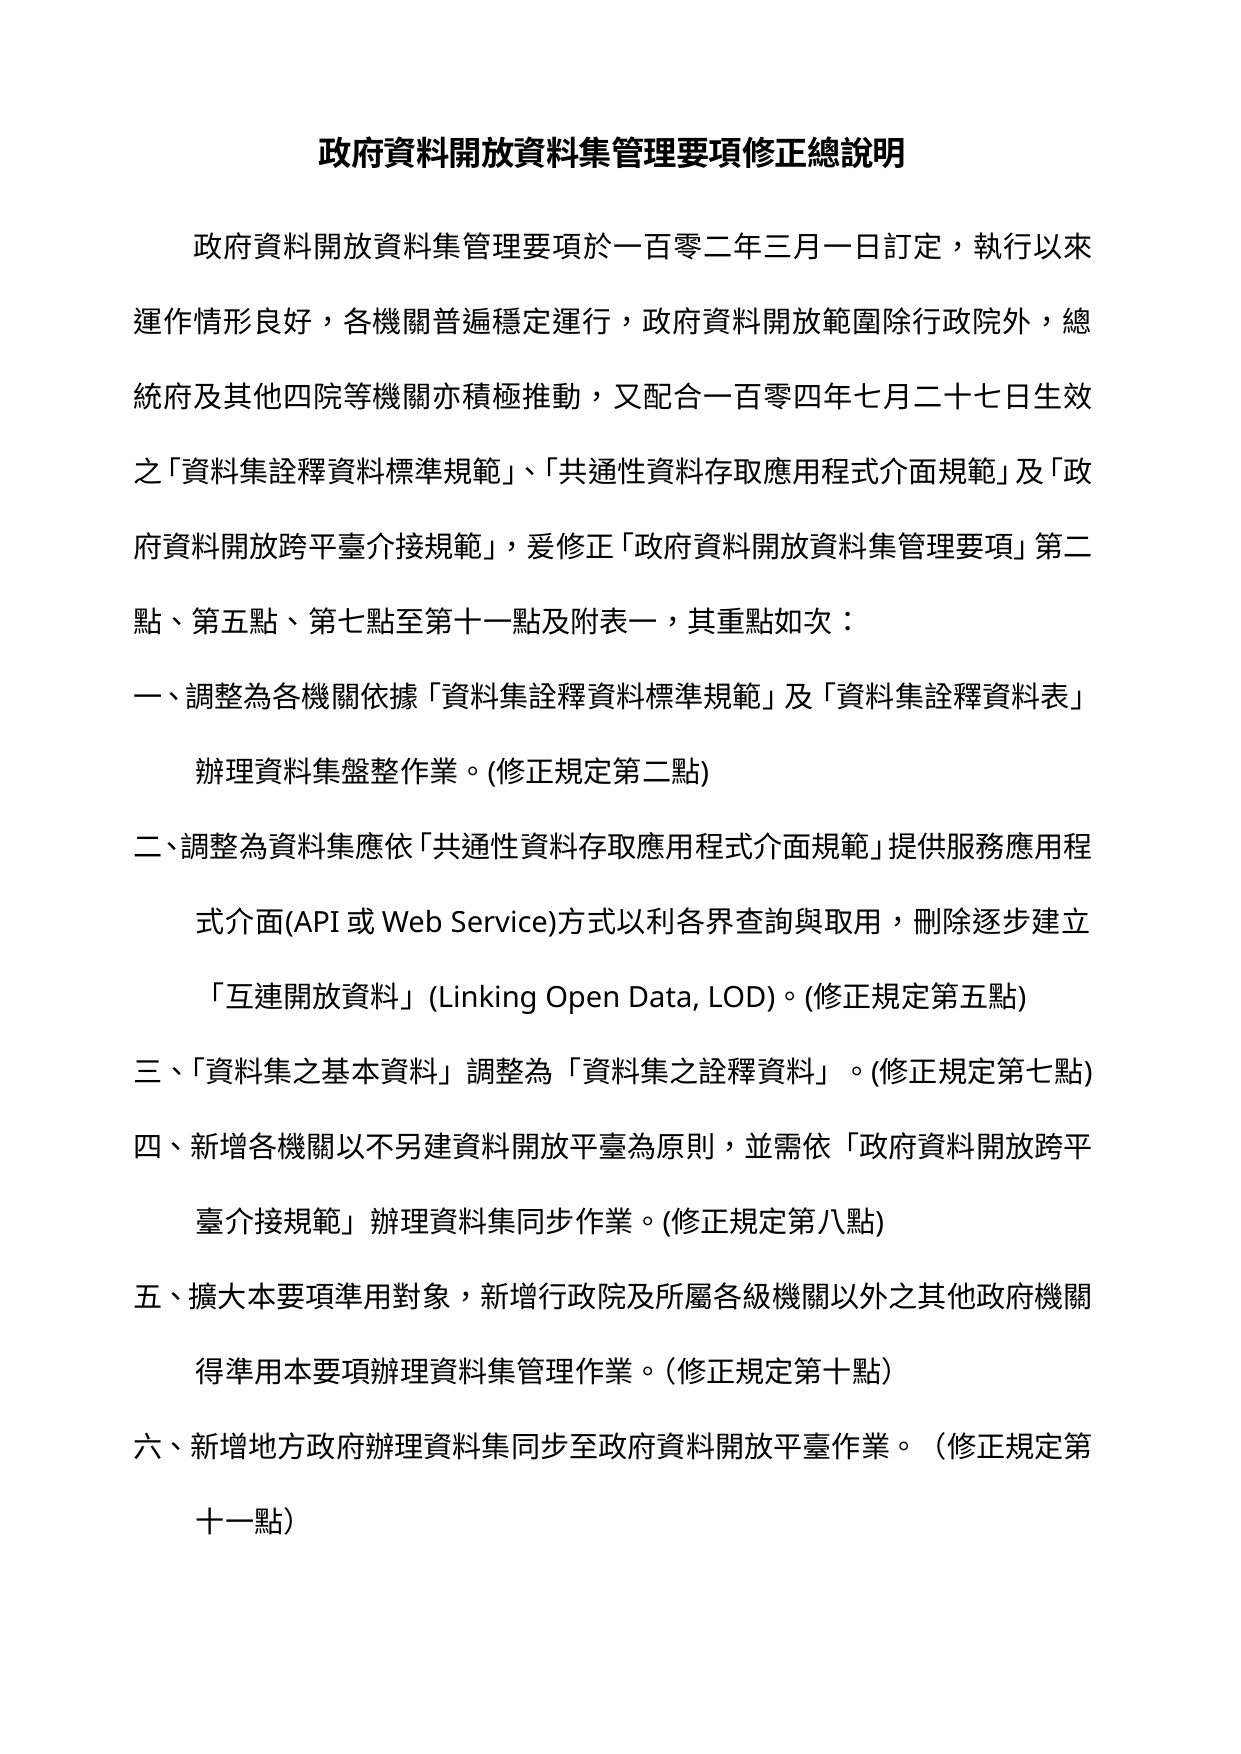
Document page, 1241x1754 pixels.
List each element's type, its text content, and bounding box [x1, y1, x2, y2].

text 政府資料開放資料集管理要項於一百零二年三月一日訂定，執行以來運作情形良好，各機關普遍穩定運行，政府資料開放範圍除行政院外，總統府及其他四院等機關亦積極推動，又配合一百零四年七月二十七日生效之「資料集詮釋資料標準規範」、「共通性資料存取應用程式介面規範」及「政府資料開放跨平臺介接規範」，爰修正「政府資料開放資料集管理要項」第二點、第五點、第七點至第十一點及附表一，其重點如次： [133, 207, 1092, 657]
text 一、調整為各機關依據「資料集詮釋資料標準規範」及「資料集詮釋資料表」辦理資料集盤整作業。(修正規定第二點) [133, 657, 1092, 807]
text 二、調整為資料集應依「共通性資料存取應用程式介面規範」提供服務應用程式介面(API或Web Service)方式以利各界查詢與取用，刪除逐步建立「互連開放資料」(Linking Open Data, LOD)。(修正規定第五點) [133, 807, 1092, 1032]
text 三、「資料集之基本資料」調整為「資料集之詮釋資料」。(修正規定第七點) [133, 1032, 1092, 1107]
text 六、新增地方政府辦理資料集同步至政府資料開放平臺作業。（修正規定第十一點） [133, 1407, 1092, 1557]
text 五、擴大本要項準用對象，新增行政院及所屬各級機關以外之其他政府機關得準用本要項辦理資料集管理作業。（修正規定第十點） [133, 1257, 1092, 1407]
text 政府資料開放資料集管理要項修正總說明 [133, 113, 1092, 188]
text 四、新增各機關以不另建資料開放平臺為原則，並需依「政府資料開放跨平臺介接規範」辦理資料集同步作業。(修正規定第八點) [133, 1107, 1092, 1257]
